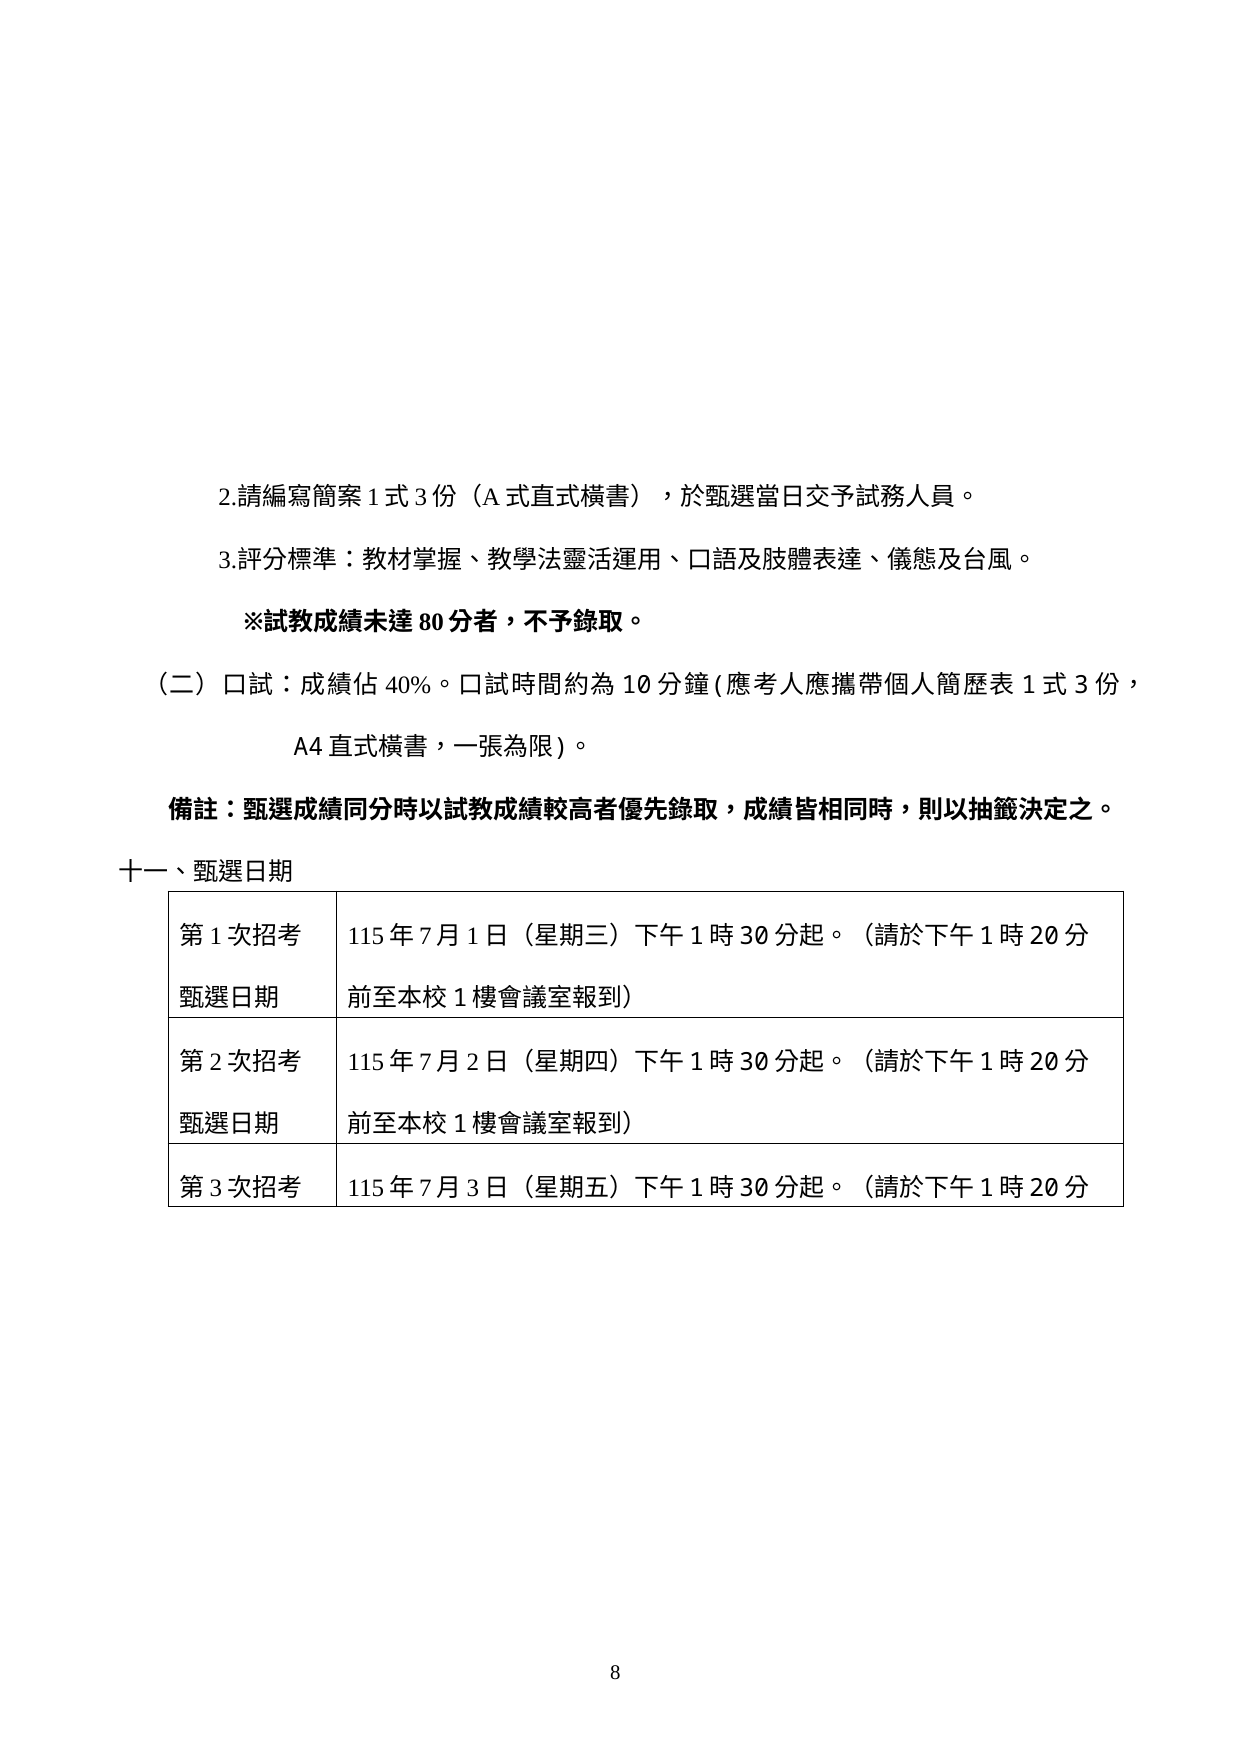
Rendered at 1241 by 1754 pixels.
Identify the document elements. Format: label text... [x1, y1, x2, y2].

text 3.評分標準：教材掌握、教學法靈活運用、口語及肢體表達、儀態及台風。 [118, 516, 1122, 578]
text 十一、甄選日期 [118, 828, 1122, 891]
table_cell 第3次招考 [169, 1144, 336, 1206]
table_cell 115年7月2日（星期四）下午1時30分起。（請於下午1時20分前至本校1樓會議室報到） [337, 1018, 1123, 1143]
table_header 第1次招考甄選日期 [169, 892, 336, 1017]
text 2.請編寫簡案1式3份（A式直式橫書），於甄選當日交予試務人員。 [118, 453, 1122, 516]
text （二）口試：成績佔40%。口試時間約為10分鐘(應考人應攜帶個人簡歷表1式3份，A4直式橫書，一張為限)。 [143, 641, 1122, 766]
text ※試教成績未達80分者，不予錄取。 [143, 578, 1122, 641]
table_cell 第2次招考甄選日期 [169, 1018, 336, 1143]
table_cell 115年7月3日（星期五）下午1時30分起。（請於下午1時20分 [337, 1144, 1123, 1206]
table_header 115年7月1日（星期三）下午1時30分起。（請於下午1時20分前至本校1樓會議室報到） [337, 892, 1123, 1017]
text 備註：甄選成績同分時以試教成績較高者優先錄取，成績皆相同時，則以抽籤決定之。 [168, 766, 1122, 828]
